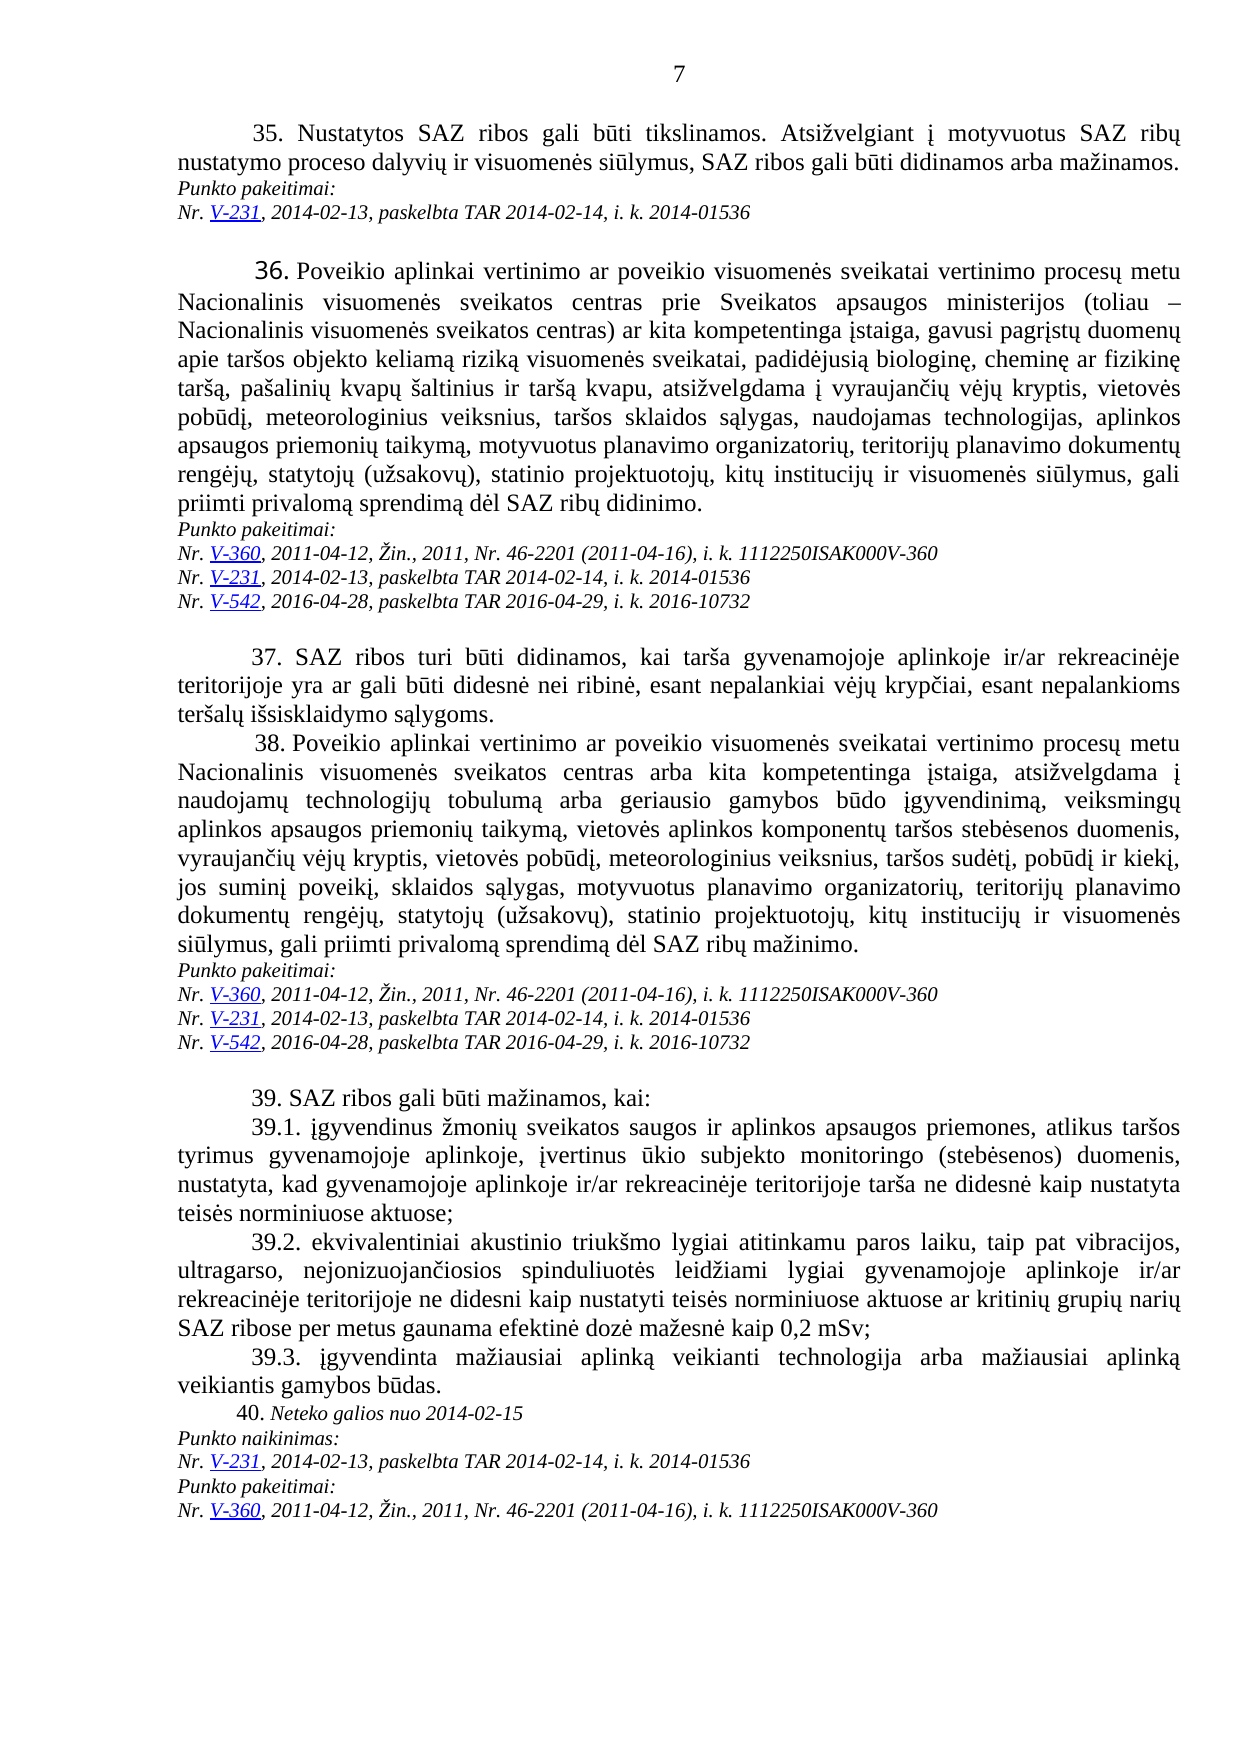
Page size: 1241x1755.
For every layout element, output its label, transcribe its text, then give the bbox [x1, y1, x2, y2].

text Punkto pakeitimai: [177, 958, 1181, 982]
text 40. Neteko galios nuo 2014-02-15 [177, 1399, 1181, 1425]
text 39.3. įgyvendinta mažiausiai aplinką veikianti technologija arba mažiausiai aplinką veikiantis gamybos būdas. [177, 1342, 1181, 1399]
text Nr. V-542, 2016-04-28, paskelbta TAR 2016-04-29, i. k. 2016-10732 [177, 589, 1181, 613]
text 39.1. įgyvendinus žmonių sveikatos saugos ir aplinkos apsaugos priemones, atlikus taršos tyrimus gyvenamojoje aplinkoje, įvertinus ūkio subjekto monitoringo (stebėsenos) duomenis, nustatyta, kad gyvenamojoje aplinkoje ir/ar rekreacinėje teritorijoje tarša ne didesnė kaip nustatyta teisės norminiuose aktuose; [177, 1112, 1181, 1227]
text Punkto naikinimas: [177, 1425, 1181, 1449]
text Nr. V-360, 2011-04-12, Žin., 2011, Nr. 46-2201 (2011-04-16), i. k. 1112250ISAK000V-360 [177, 1498, 1181, 1522]
text 38. Poveikio aplinkai vertinimo ar poveikio visuomenės sveikatai vertinimo procesų metu Nacionalinis visuomenės sveikatos centras arba kita kompetentinga įstaiga, atsižvelgdama į naudojamų technologijų tobulumą arba geriausio gamybos būdo įgyvendinimą, veiksmingų aplinkos apsaugos priemonių taikymą, vietovės aplinkos komponentų taršos stebėsenos duomenis, vyraujančių vėjų kryptis, vietovės pobūdį, meteorologinius veiksnius, taršos sudėtį, pobūdį ir kiekį, jos suminį poveikį, sklaidos sąlygas, motyvuotus planavimo organizatorių, teritorijų planavimo dokumentų rengėjų, statytojų (užsakovų), statinio projektuotojų, kitų institucijų ir visuomenės siūlymus, gali priimti privalomą sprendimą dėl SAZ ribų mažinimo. [177, 728, 1181, 958]
text Punkto pakeitimai: [177, 1473, 1181, 1498]
text Nr. V-231, 2014-02-13, paskelbta TAR 2014-02-14, i. k. 2014-01536 [177, 1449, 1181, 1473]
text Nr. V-231, 2014-02-13, paskelbta TAR 2014-02-14, i. k. 2014-01536 [177, 1006, 1181, 1030]
text Nr. V-360, 2011-04-12, Žin., 2011, Nr. 46-2201 (2011-04-16), i. k. 1112250ISAK000V-360 [177, 541, 1181, 565]
text Nr. V-231, 2014-02-13, paskelbta TAR 2014-02-14, i. k. 2014-01536 [177, 200, 1181, 224]
text 39.2. ekvivalentiniai akustinio triukšmo lygiai atitinkamu paros laiku, taip pat vibracijos, ultragarso, nejonizuojančiosios spinduliuotės leidžiami lygiai gyvenamojoje aplinkoje ir/ar rekreacinėje teritorijoje ne didesni kaip nustatyti teisės norminiuose aktuose ar kritinių grupių narių SAZ ribose per metus gaunama efektinė dozė mažesnė kaip 0,2 mSv; [177, 1227, 1181, 1342]
text Punkto pakeitimai: [177, 517, 1181, 541]
text Punkto pakeitimai: [177, 176, 1181, 200]
text Nr. V-360, 2011-04-12, Žin., 2011, Nr. 46-2201 (2011-04-16), i. k. 1112250ISAK000V-360 [177, 982, 1181, 1006]
text 39. SAZ ribos gali būti mažinamos, kai: [177, 1083, 1181, 1112]
text Nr. V-231, 2014-02-13, paskelbta TAR 2014-02-14, i. k. 2014-01536 [177, 565, 1181, 589]
text Nr. V-542, 2016-04-28, paskelbta TAR 2016-04-29, i. k. 2016-10732 [177, 1030, 1181, 1054]
text 37. SAZ ribos turi būti didinamos, kai tarša gyvenamojoje aplinkoje ir/ar rekreacinėje teritorijoje yra ar gali būti didesnė nei ribinė, esant nepalankiai vėjų krypčiai, esant nepalankioms teršalų išsisklaidymo sąlygoms. [177, 642, 1181, 728]
text 36. Poveikio aplinkai vertinimo ar poveikio visuomenės sveikatai vertinimo procesų metu Nacionalinis visuomenės sveikatos centras prie Sveikatos apsaugos ministerijos (toliau – Nacionalinis visuomenės sveikatos centras) ar kita kompetentinga įstaiga, gavusi pagrįstų duomenų apie taršos objekto keliamą riziką visuomenės sveikatai, padidėjusią biologinę, cheminę ar fizikinę taršą, pašalinių kvapų šaltinius ir taršą kvapu, atsižvelgdama į vyraujančių vėjų kryptis, vietovės pobūdį, meteorologinius veiksnius, taršos sklaidos sąlygas, naudojamas technologijas, aplinkos apsaugos priemonių taikymą, motyvuotus planavimo organizatorių, teritorijų planavimo dokumentų rengėjų, statytojų (užsakovų), statinio projektuotojų, kitų institucijų ir visuomenės siūlymus, gali priimti privalomą sprendimą dėl SAZ ribų didinimo. [177, 252, 1181, 517]
text 35. Nustatytos SAZ ribos gali būti tikslinamos. Atsižvelgiant į motyvuotus SAZ ribų nustatymo proceso dalyvių ir visuomenės siūlymus, SAZ ribos gali būti didinamos arba mažinamos. [177, 118, 1181, 176]
